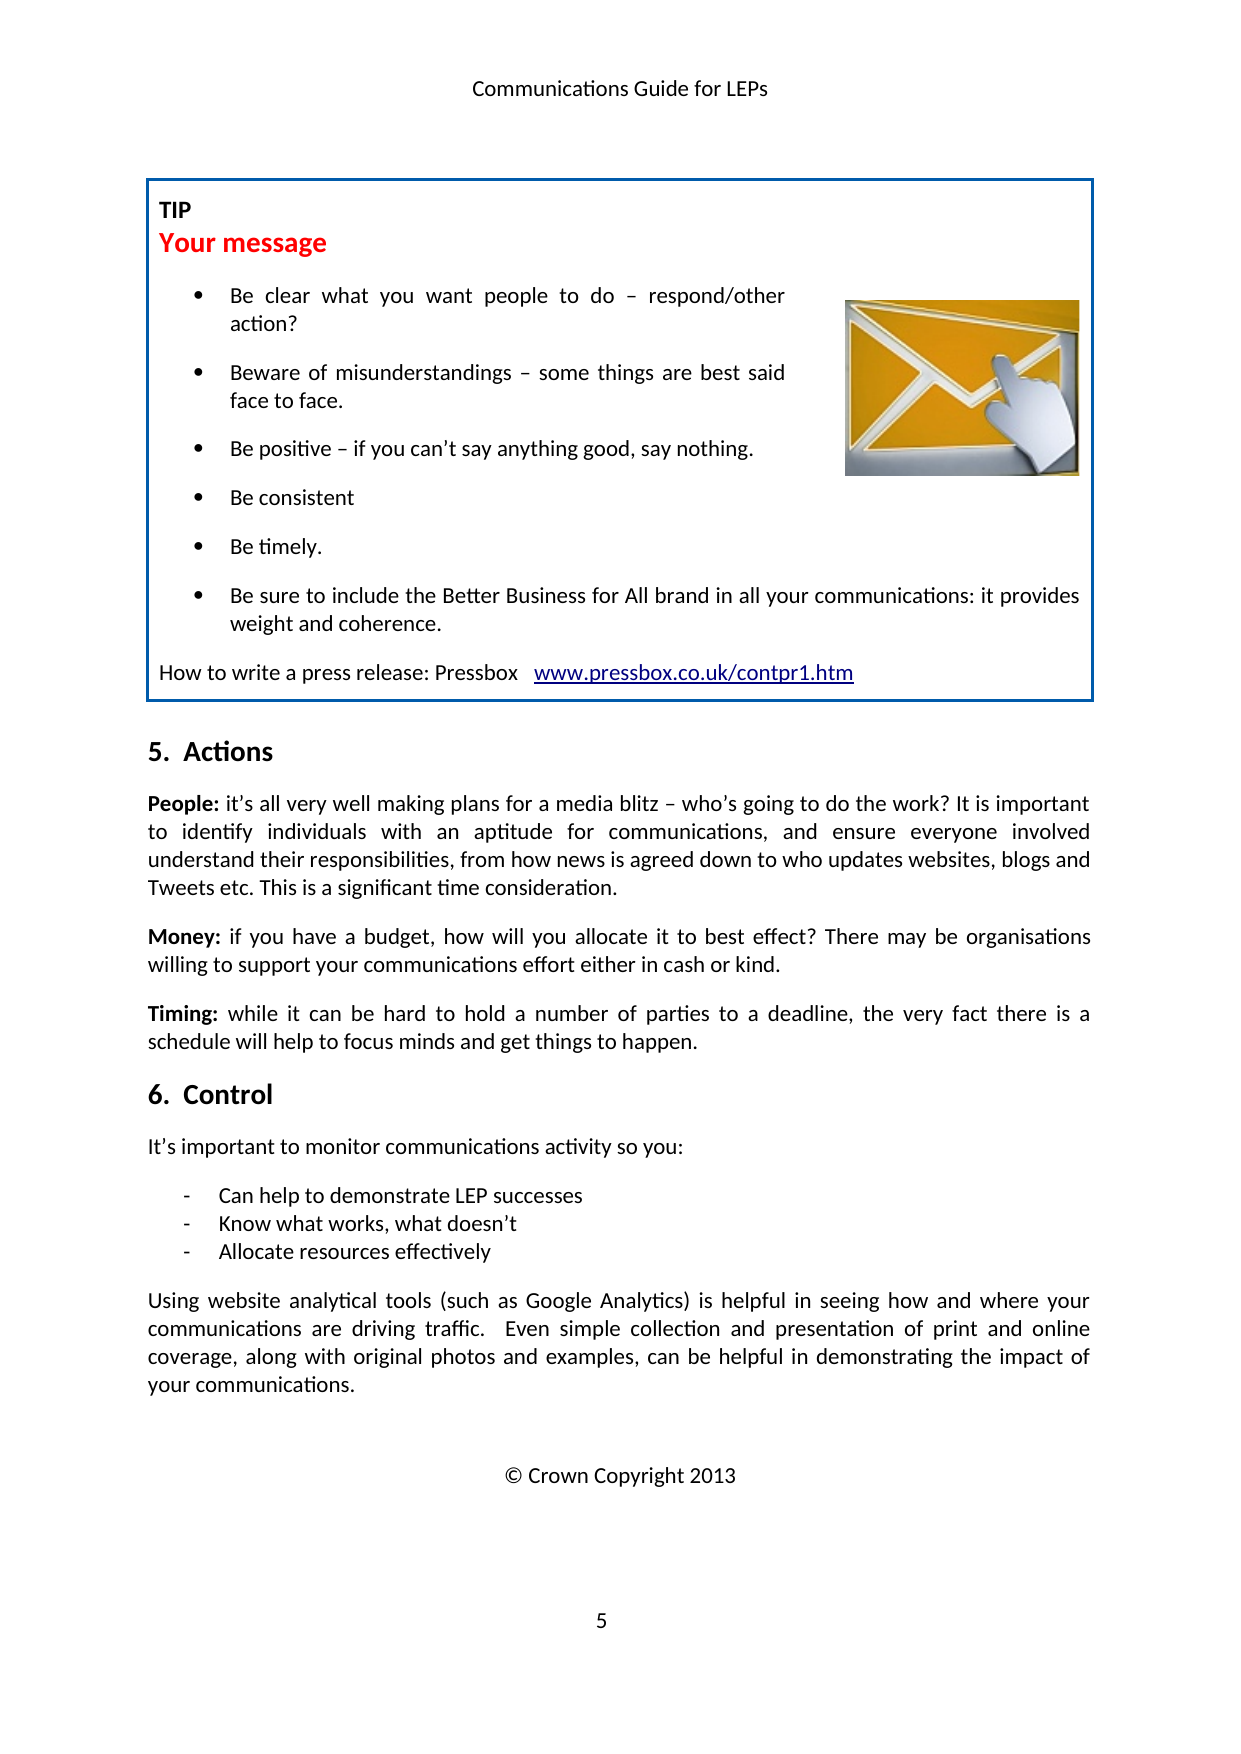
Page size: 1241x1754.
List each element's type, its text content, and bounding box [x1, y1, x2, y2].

text - Can help to demonstrate LEP successes [183, 1181, 1092, 1209]
text 5. Actions [148, 733, 1092, 768]
text - Know what works, what doesn’t [183, 1209, 1092, 1237]
text Using website analytical tools (such as Google Analytics) is helpful in seeing how and where your communications are driving traffic. Even simple collection and presentation of print and online coverage, along with original photos and examples, can be helpful in demonstrating the impact of your communications. [148, 1286, 1092, 1398]
table_header [797, 181, 1091, 483]
text © Crown Copyright 2013 [148, 1461, 1092, 1489]
text Timing: while it can be hard to hold a number of parties to a deadline, the very fact there is a schedule will help to focus minds and get things to happen. [148, 999, 1092, 1055]
text People: it’s all very well making plans for a media blitz – who’s going to do the work? It is important to identify individuals with an aptitude for communications, and ensure everyone involved understand their responsibilities, from how news is agreed down to who updates websites, blogs and Tweets etc. This is a significant time consideration. [148, 789, 1092, 901]
table_header TIP Your message Be clear what you want people to do – respond/other action? Beware of misunderstandings – some things are best said face to face. Be positive – if you can’t say anything good, say nothing. [149, 181, 797, 483]
text It’s important to monitor communications activity so you: [148, 1132, 1092, 1161]
text - Allocate resources effectively [183, 1237, 1092, 1265]
text 6. Control [148, 1076, 1092, 1112]
table_cell Be consistent Be timely. Be sure to include the Better Business for All brand in all your communications: it provides weight and coherence. How to write a press release: Pressbox www.pressbox.co.uk/contpr1.htm [149, 484, 1091, 698]
text Money: if you have a budget, how will you allocate it to best effect? There may be organisations willing to support your communications effort either in cash or kind. [148, 922, 1092, 978]
